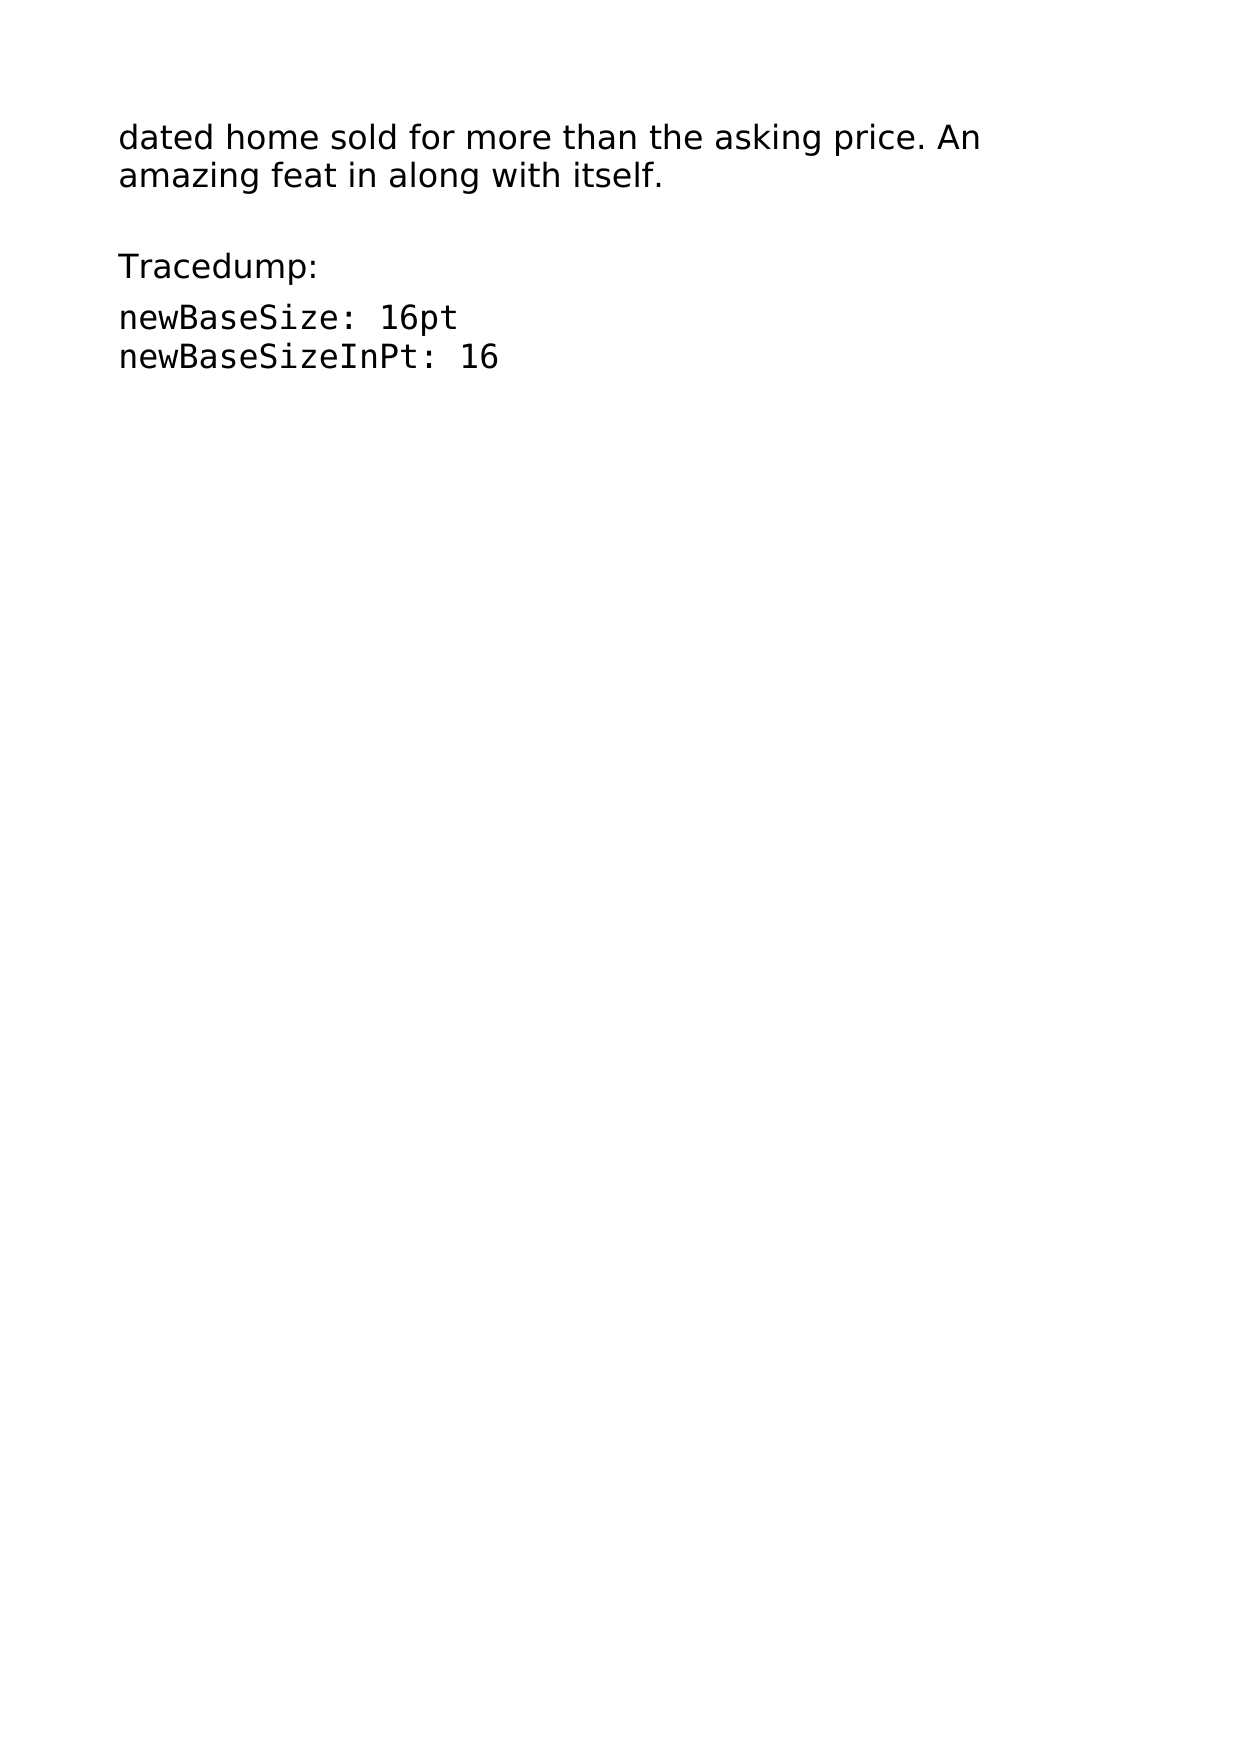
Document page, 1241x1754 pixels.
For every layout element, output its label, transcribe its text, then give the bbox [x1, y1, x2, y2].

text dated home sold for more than the asking price. An amazing feat in along with itself. [118, 118, 1122, 196]
text Tracedump: [118, 208, 1122, 286]
text newBaseSize: 16pt newBaseSizeInPt: 16 [118, 298, 1122, 376]
